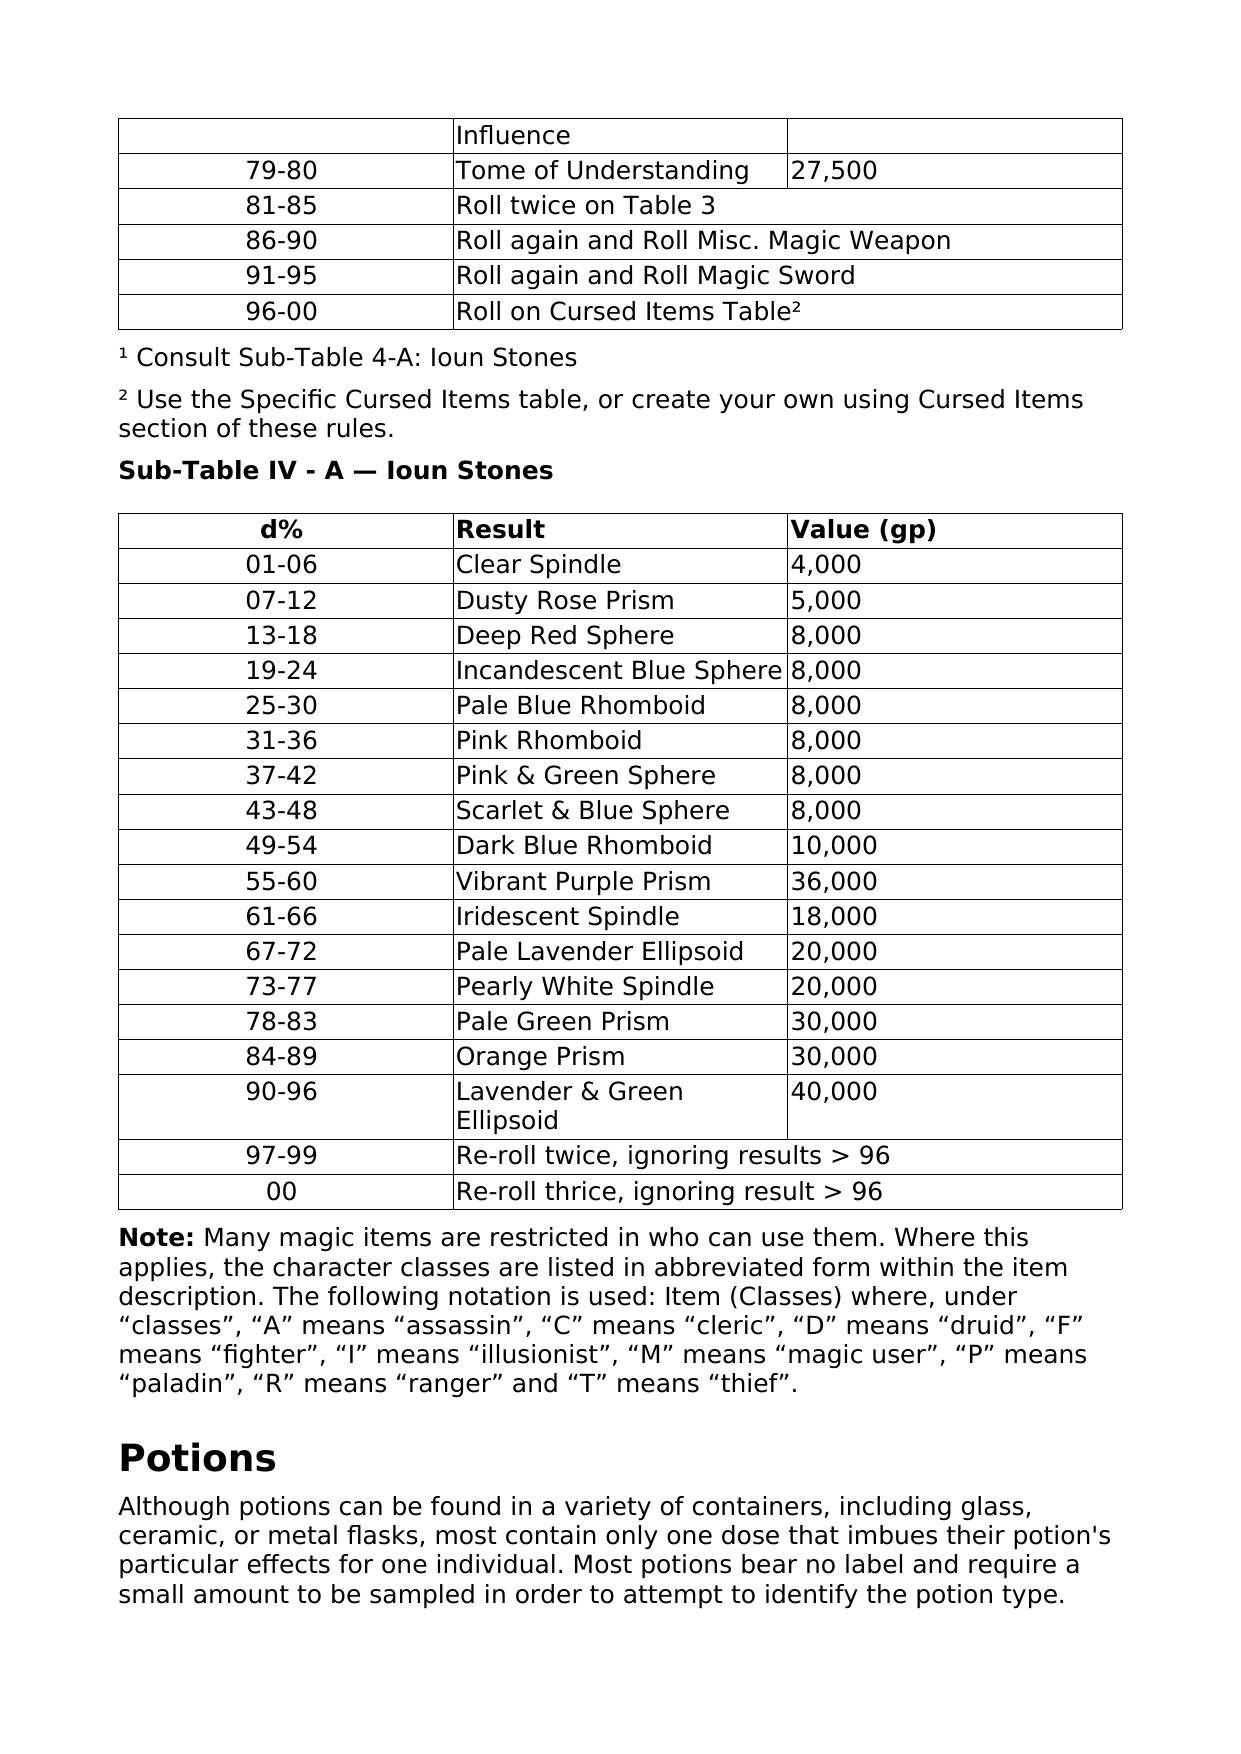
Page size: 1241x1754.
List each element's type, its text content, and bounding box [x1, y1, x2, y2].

table_cell 5,000 [788, 584, 1122, 618]
table_cell 37-42 [119, 759, 453, 793]
table_cell 31-36 [119, 724, 453, 758]
table_cell 01-06 [119, 549, 453, 583]
table_cell Incandescent Blue Sphere [454, 654, 787, 688]
table_cell 73-77 [119, 970, 453, 1004]
table_header Result [454, 514, 787, 548]
table_cell Orange Prism [454, 1040, 787, 1074]
table_cell Roll twice on Table 3 [454, 189, 1122, 223]
table_cell 43-48 [119, 795, 453, 828]
table_cell 8,000 [788, 689, 1122, 723]
table_cell Influence [454, 119, 787, 153]
table_cell Roll again and Roll Misc. Magic Weapon [454, 225, 1122, 258]
table_cell Lavender & Green Ellipsoid [454, 1075, 787, 1138]
table_cell Pale Lavender Ellipsoid [454, 935, 787, 969]
subtitle Potions [118, 1436, 1122, 1480]
text Although potions can be found in a variety of containers, including glass, ceramic, or metal flasks, most contain only one dose that imbues their potion's particular effects for one individual. Most potions bear no label and require a small amount to be sampled in order to attempt to identify the potion type. [118, 1492, 1122, 1609]
text ² Use the Specific Cursed Items table, or create your own using Cursed Items section of these rules. [118, 385, 1122, 444]
table_cell 79-80 [119, 154, 453, 188]
table_cell 8,000 [788, 795, 1122, 828]
table_cell Roll again and Roll Magic Sword [454, 260, 1122, 294]
table_cell 97-99 [119, 1140, 453, 1174]
table_cell Scarlet & Blue Sphere [454, 795, 787, 828]
table_cell 61-66 [119, 900, 453, 934]
table_cell Pearly White Spindle [454, 970, 787, 1004]
table_cell 40,000 [788, 1075, 1122, 1138]
text ¹ Consult Sub-Table 4-A: Ioun Stones [118, 344, 1122, 373]
table_cell 8,000 [788, 619, 1122, 653]
table_cell 86-90 [119, 225, 453, 258]
table_cell 67-72 [119, 935, 453, 969]
table_header d% [119, 514, 453, 548]
table_cell [119, 119, 453, 153]
table_cell Dusty Rose Prism [454, 584, 787, 618]
table_cell 8,000 [788, 724, 1122, 758]
table_cell 8,000 [788, 759, 1122, 793]
table_cell Pink Rhomboid [454, 724, 787, 758]
table_cell Dark Blue Rhomboid [454, 830, 787, 864]
table_cell 96-00 [119, 295, 453, 329]
table_cell 27,500 [788, 154, 1122, 188]
table_cell Tome of Understanding [454, 154, 787, 188]
table_cell Pink & Green Sphere [454, 759, 787, 793]
table_cell 36,000 [788, 865, 1122, 899]
table_cell Vibrant Purple Prism [454, 865, 787, 899]
table_cell 18,000 [788, 900, 1122, 934]
text Note: Many magic items are restricted in who can use them. Where this applies, the character classes are listed in abbreviated form within the item description. The following notation is used: Item (Classes) where, under “classes”, “A” means “assassin”, “C” means “cleric”, “D” means “druid”, “F” means “fighter”, “I” means “illusionist”, “M” means “magic user”, “P” means “paladin”, “R” means “ranger” and “T” means “thief”. [118, 1224, 1122, 1399]
table_cell 81-85 [119, 189, 453, 223]
table_cell 84-89 [119, 1040, 453, 1074]
table_cell 91-95 [119, 260, 453, 294]
table_cell Clear Spindle [454, 549, 787, 583]
table_cell Deep Red Sphere [454, 619, 787, 653]
table_cell Re-roll thrice, ignoring result > 96 [454, 1175, 1122, 1209]
table_cell 49-54 [119, 830, 453, 864]
table_cell [788, 119, 1122, 153]
table_cell 8,000 [788, 654, 1122, 688]
table_cell 00 [119, 1175, 453, 1209]
table_cell 78-83 [119, 1005, 453, 1039]
table_cell 20,000 [788, 970, 1122, 1004]
table_cell Roll on Cursed Items Table² [454, 295, 1122, 329]
table_cell 30,000 [788, 1005, 1122, 1039]
table_cell Re-roll twice, ignoring results > 96 [454, 1140, 1122, 1174]
table_cell Pale Blue Rhomboid [454, 689, 787, 723]
table_cell Pale Green Prism [454, 1005, 787, 1039]
table_cell 30,000 [788, 1040, 1122, 1074]
table_cell 55-60 [119, 865, 453, 899]
table_cell 10,000 [788, 830, 1122, 864]
table_cell Iridescent Spindle [454, 900, 787, 934]
table_cell 20,000 [788, 935, 1122, 969]
table_cell 4,000 [788, 549, 1122, 583]
text Sub-Table IV - A — Ioun Stones [118, 456, 1122, 485]
table_header Value (gp) [788, 514, 1122, 548]
table_cell 25-30 [119, 689, 453, 723]
table_cell 07-12 [119, 584, 453, 618]
table_cell 19-24 [119, 654, 453, 688]
table_cell 90-96 [119, 1075, 453, 1138]
table_cell 13-18 [119, 619, 453, 653]
